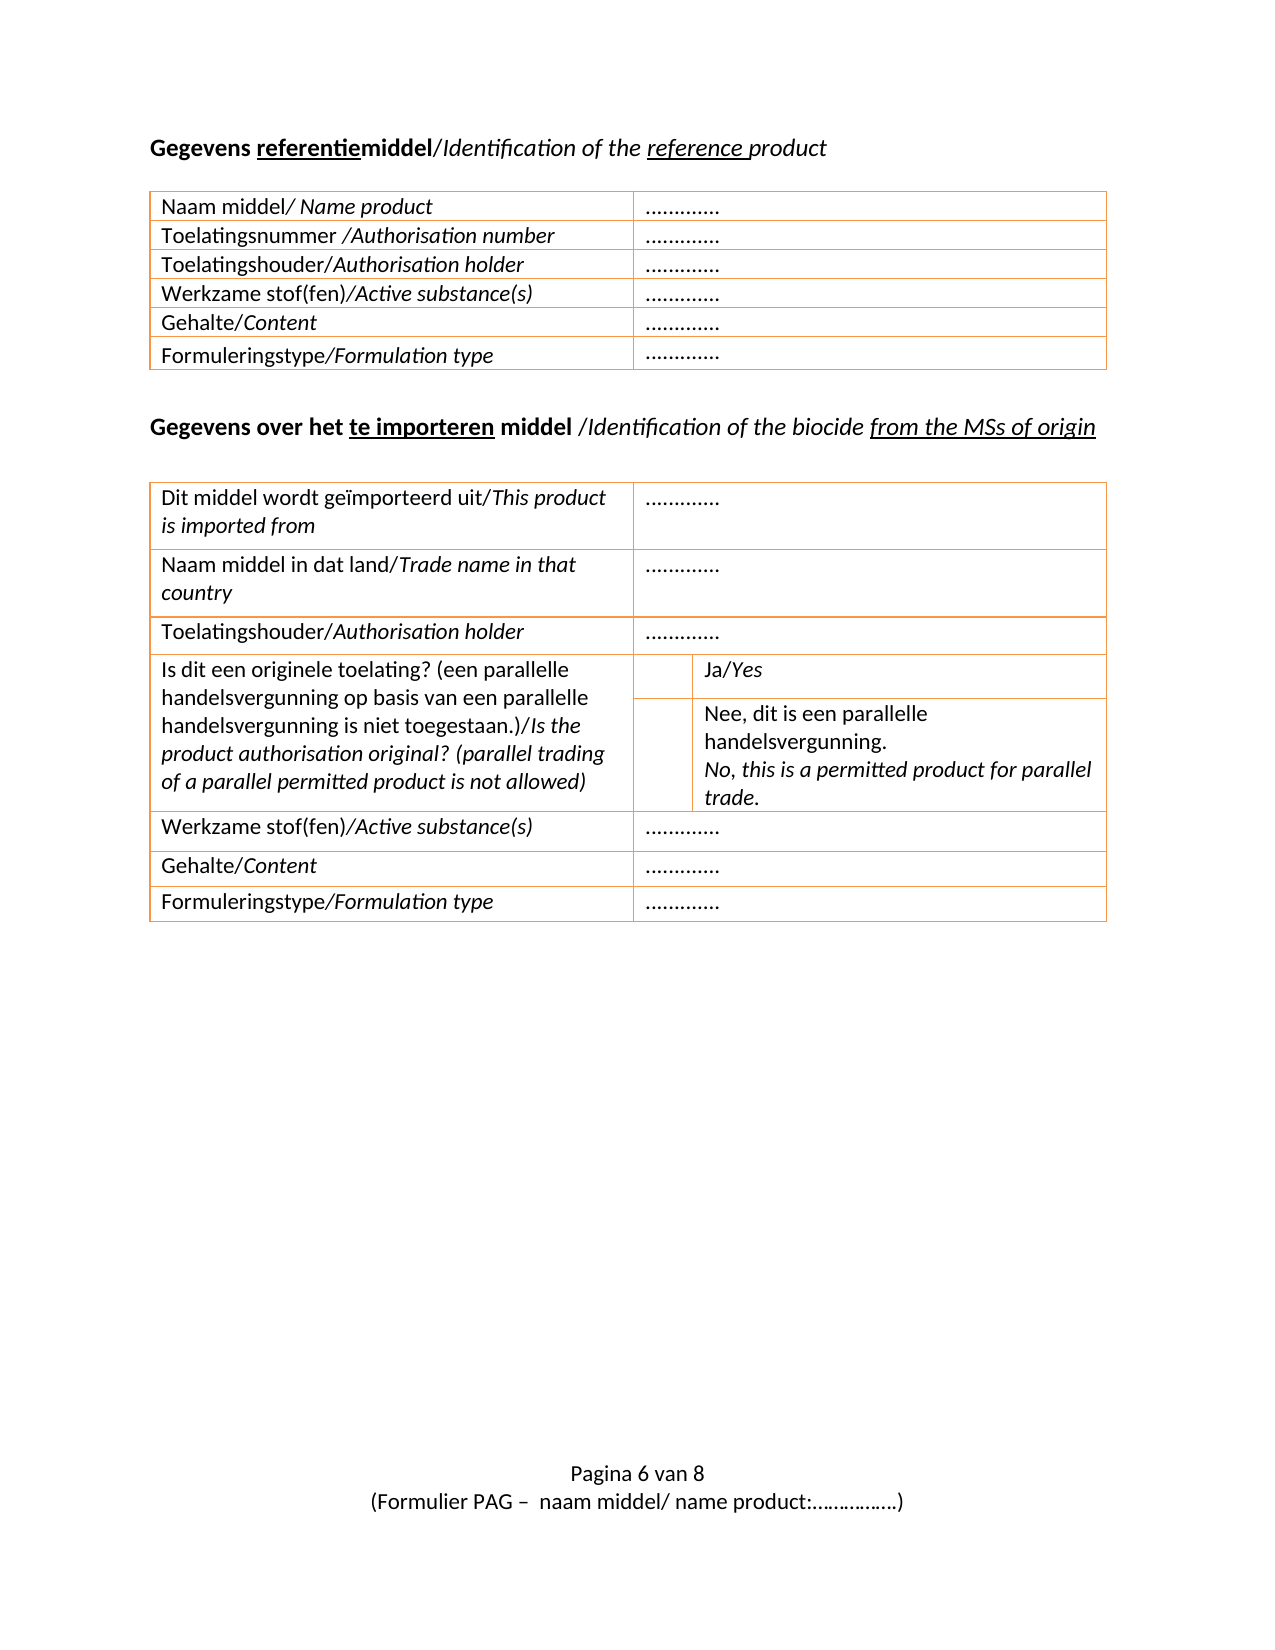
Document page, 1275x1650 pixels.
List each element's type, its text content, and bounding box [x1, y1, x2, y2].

table_cell ............. [634, 812, 1106, 851]
table_cell Werkzame stof(fen)/Active substance(s) [151, 279, 633, 307]
table_cell ............. [634, 550, 1106, 616]
table_cell [634, 655, 692, 698]
table_cell Toelatingsnummer /Authorisation number [151, 221, 633, 249]
text Gegevens referentiemiddel/Identification of the reference product [150, 132, 1125, 163]
table_cell Nee, dit is een parallelle handelsvergunning. No, this is a permitted product for parallel trade. [693, 699, 1106, 811]
table_header ............. [634, 192, 1106, 220]
table_cell Gehalte/Content [151, 852, 633, 886]
table_cell [634, 699, 692, 811]
table_cell Formuleringstype/Formulation type [151, 337, 633, 369]
table_cell ............. [634, 221, 1106, 249]
table_cell Gehalte/Content [151, 308, 633, 336]
table_cell ............. [634, 250, 1106, 278]
table_cell Naam middel in dat land/Trade name in that country [151, 550, 633, 616]
table_header Dit middel wordt geïmporteerd uit/This product is imported from [151, 483, 633, 549]
table_header Naam middel/ Name product [151, 192, 633, 220]
table_cell Ja/Yes [693, 655, 1106, 698]
table_cell ............. [634, 337, 1106, 369]
table_cell ............. [634, 618, 1106, 654]
table_cell ............. [634, 279, 1106, 307]
text Gegevens over het te importeren middel /Identification of the biocide from the MSs of origin [150, 411, 1125, 441]
table_cell ............. [634, 308, 1106, 336]
table_header ............. [634, 483, 1106, 549]
table_cell Formuleringstype/Formulation type [151, 887, 633, 921]
table_cell Toelatingshouder/Authorisation holder [151, 618, 633, 654]
table_cell Werkzame stof(fen)/Active substance(s) [151, 812, 633, 851]
table_cell Toelatingshouder/Authorisation holder [151, 250, 633, 278]
table_cell ............. [634, 852, 1106, 886]
table_cell Is dit een originele toelating? (een parallelle handelsvergunning op basis van een parallelle handelsvergunning is niet toegestaan.)/Is the product authorisation original? (parallel trading of a parallel permitted product is not allowed) [151, 655, 633, 811]
table_cell ............. [634, 887, 1106, 921]
